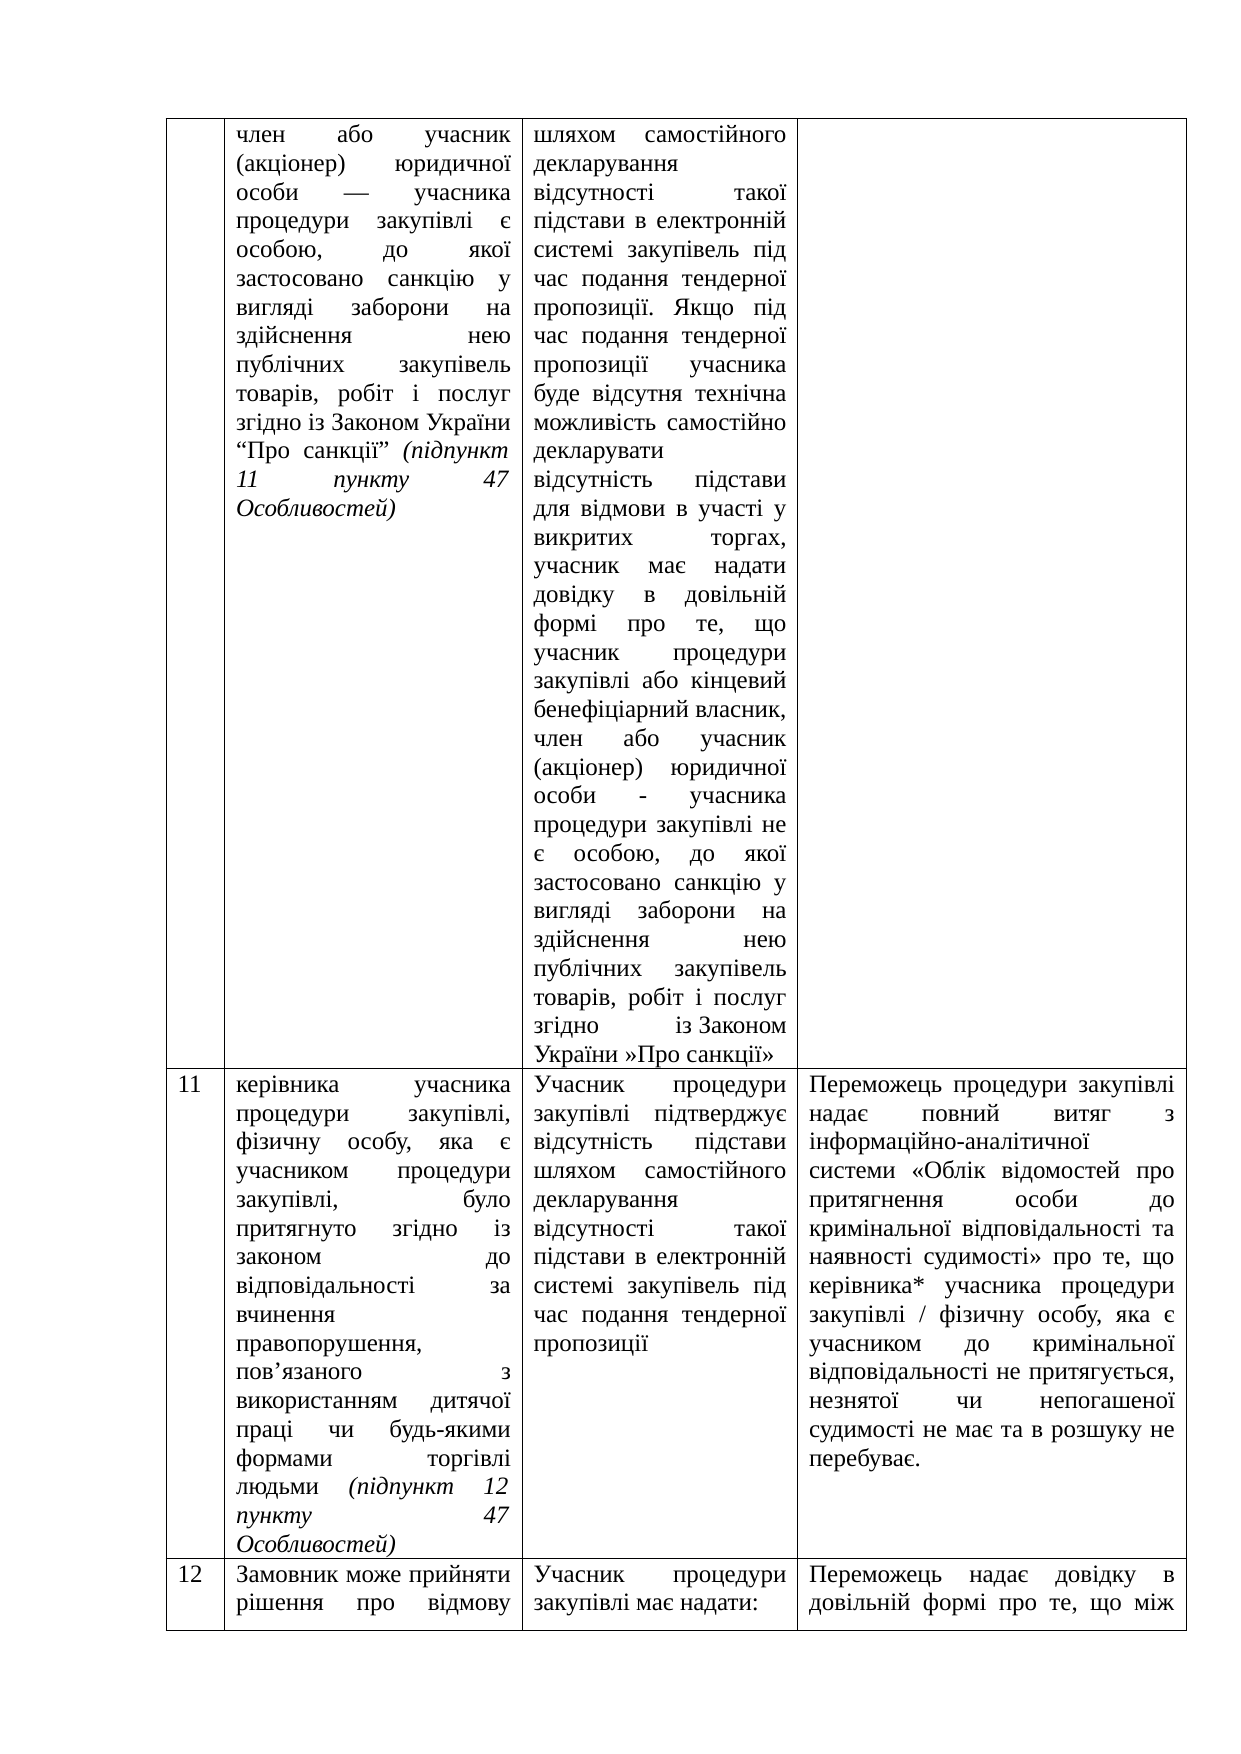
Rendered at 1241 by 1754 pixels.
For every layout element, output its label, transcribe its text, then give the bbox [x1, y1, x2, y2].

table_cell [167, 119, 224, 1068]
table_cell Замовник може прийняти рішення про відмову [225, 1559, 522, 1630]
table_cell Переможець надає довідку в довільній формі про те, що між [798, 1559, 1186, 1630]
table_cell 12 [167, 1559, 224, 1630]
table_cell Переможець процедури закупівлі надає повний витяг з інформаційно-аналітичної системи «Облік відомостей про притягнення особи до кримінальної відповідальності та наявності судимості» про те, що керівника* учасника процедури закупівлі / фізичну особу, яка є учасником до кримінальної відповідальності не притягується, незнятої чи непогашеної судимості не має та в розшуку не перебуває. [798, 1069, 1186, 1558]
table_cell 11 [167, 1069, 224, 1558]
table_cell керівника учасника процедури закупівлі, фізичну особу, яка є учасником процедури закупівлі, було притягнуто згідно із законом до відповідальності за вчинення правопорушення, пов’язаного з використанням дитячої праці чи будь-якими формами торгівлі людьми (підпункт 12 пункту 47 Особливостей) [225, 1069, 522, 1558]
table_cell шляхом самостійного декларування відсутності такої підстави в електронній системі закупівель під час подання тендерної пропозиції. Якщо під час подання тендерної пропозиції учасника буде відсутня технічна можливість самостійно декларувати відсутність підстави для відмови в участі у викритих торгах, учасник має надати довідку в довільній формі про те, що учасник процедури закупівлі або кінцевий бенефіціарний власник, член або учасник (акціонер) юридичної особи - учасника процедури закупівлі не є особою, до якої застосовано санкцію у вигляді заборони на здійснення нею публічних закупівель товарів, робіт і послуг згідно із Законом України »Про санкції» [523, 119, 797, 1068]
table_cell [798, 119, 1186, 1068]
table_cell член або учасник (акціонер) юридичної особи — учасника процедури закупівлі є особою, до якої застосовано санкцію у вигляді заборони на здійснення нею публічних закупівель товарів, робіт і послуг згідно із Законом України “Про санкції” (підпункт 11 пункту 47 Особливостей) [225, 119, 522, 1068]
table_cell Учасник процедури закупівлі підтверджує відсутність підстави шляхом самостійного декларування відсутності такої підстави в електронній системі закупівель під час подання тендерної пропозиції [523, 1069, 797, 1558]
table_cell Учасник процедури закупівлі має надати: довідку в довільній формі про те, що між ним і замовником раніше не було укладено договір про закупівлю за яким учасник процедури закупівлі не виконав свої зобов’язання, що призвело до його дострокового розірвання, і було застосовано санкції у вигляді штрафів та / або відшкодування збитків – протягом трьох років з дати дострокового розірвання такого договору; або учасник процедури закупівлі, що перебуває в обставинах, зазначених в абзаці 14 пункту 47 Особливостей, може надати підтвердження вжиття заходів для доведення своєї надійності, незважаючи на наявність відповідної підстави для відмови в участі у відкритих торгах. Для цього він повинен довести, що сплатив або зобов’язався сплатити відповідні зобов’язання та відшкодування завданих збитків. [523, 1559, 797, 1630]
